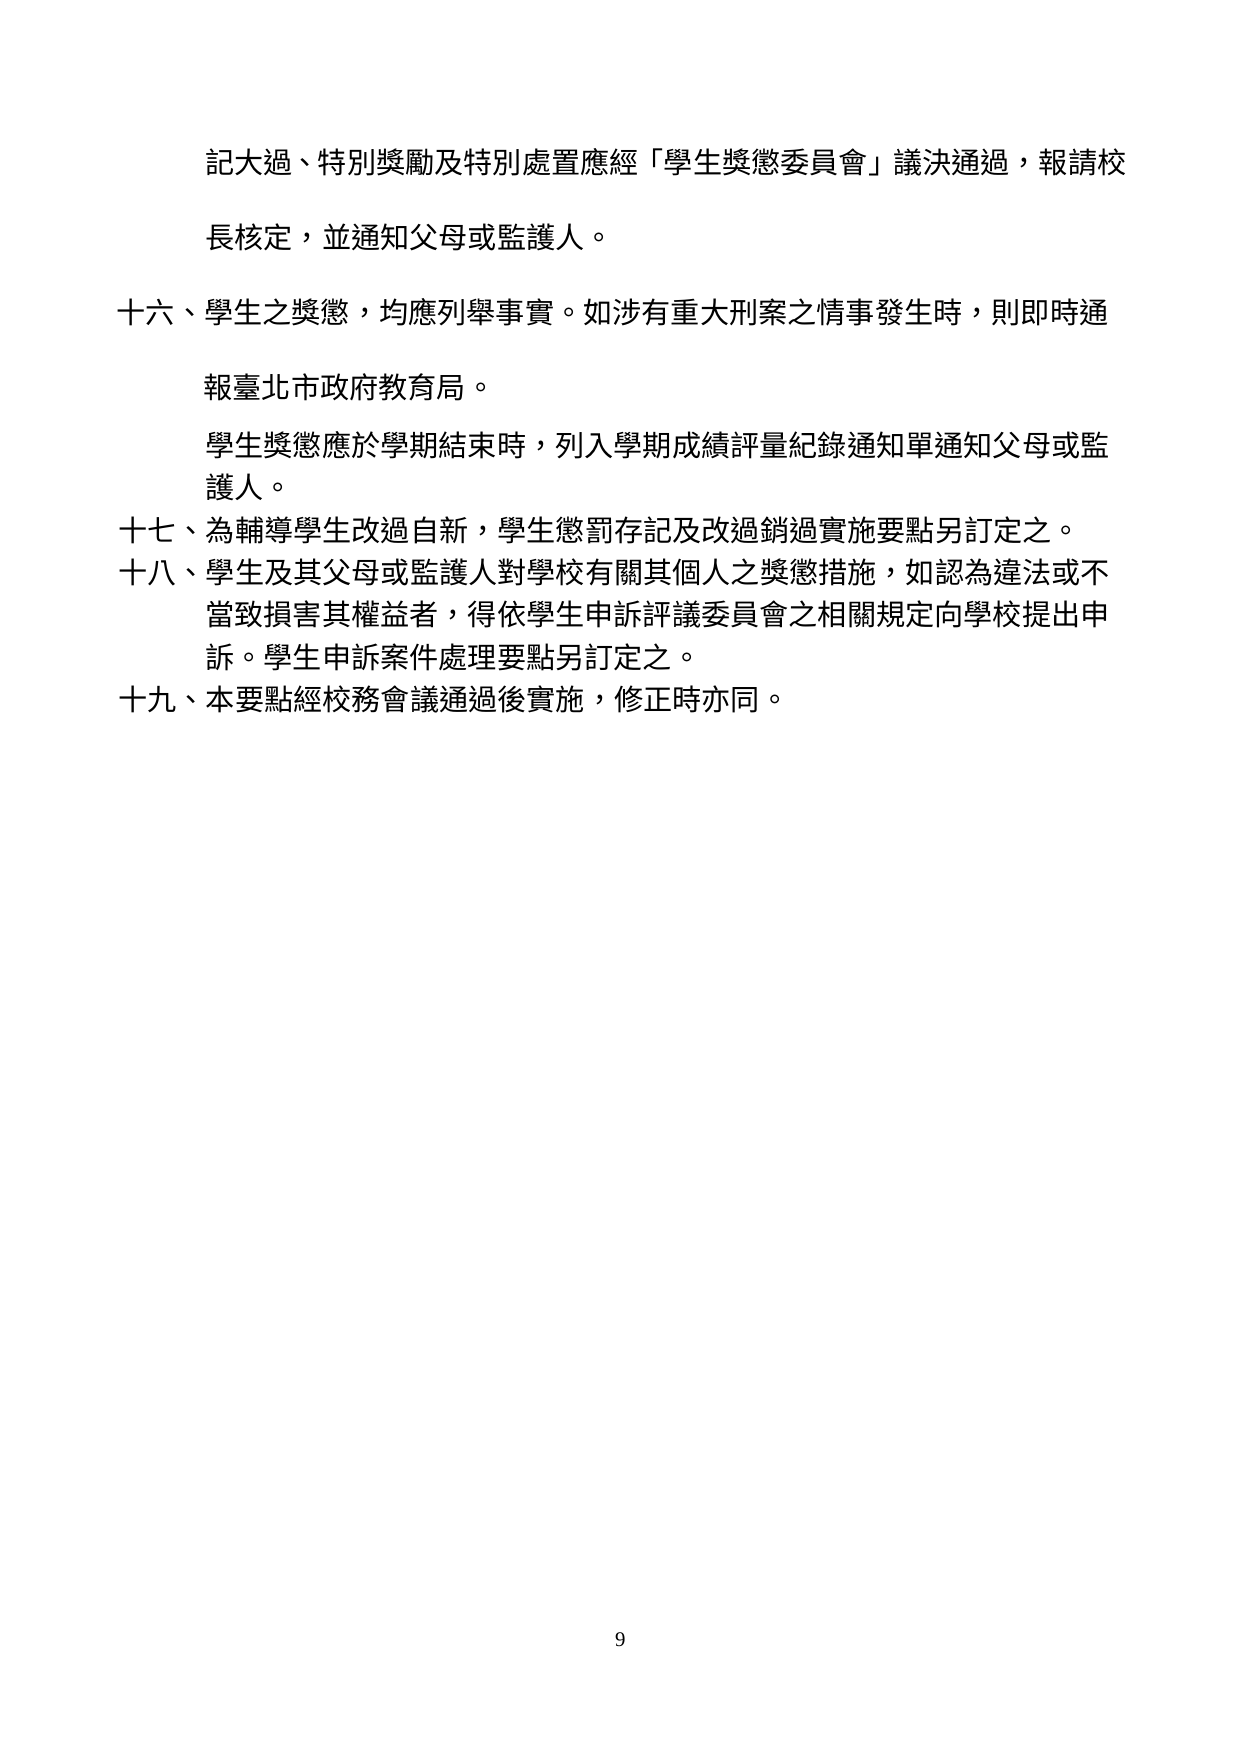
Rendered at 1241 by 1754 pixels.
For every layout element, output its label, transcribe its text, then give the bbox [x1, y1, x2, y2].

text 十八、學生及其父母或監護人對學校有關其個人之獎懲措施，如認為違法或不 [118, 550, 1122, 592]
text 當致損害其權益者，得依學生申訴評議委員會之相關規定向學校提出申 [205, 592, 1122, 634]
text 十七、為輔導學生改過自新，學生懲罰存記及改過銷過實施要點另訂定之。 [118, 507, 1122, 550]
text 學生獎懲應於學期結束時，列入學期成績評量紀錄通知單通知父母或監護人。 [205, 423, 1122, 507]
text 訴。學生申訴案件處理要點另訂定之。 [205, 634, 1122, 677]
text 十六、學生之獎懲，均應列舉事實。如涉有重大刑案之情事發生時，則即時通 [116, 273, 1122, 348]
text 報臺北市政府教育局。 [203, 348, 1122, 423]
text 記大過、特別獎勵及特別處置應經「學生獎懲委員會」議決通過，報請校長核定，並通知父母或監護人。 [205, 123, 1126, 273]
text 十九、本要點經校務會議通過後實施，修正時亦同。 [118, 677, 1122, 719]
